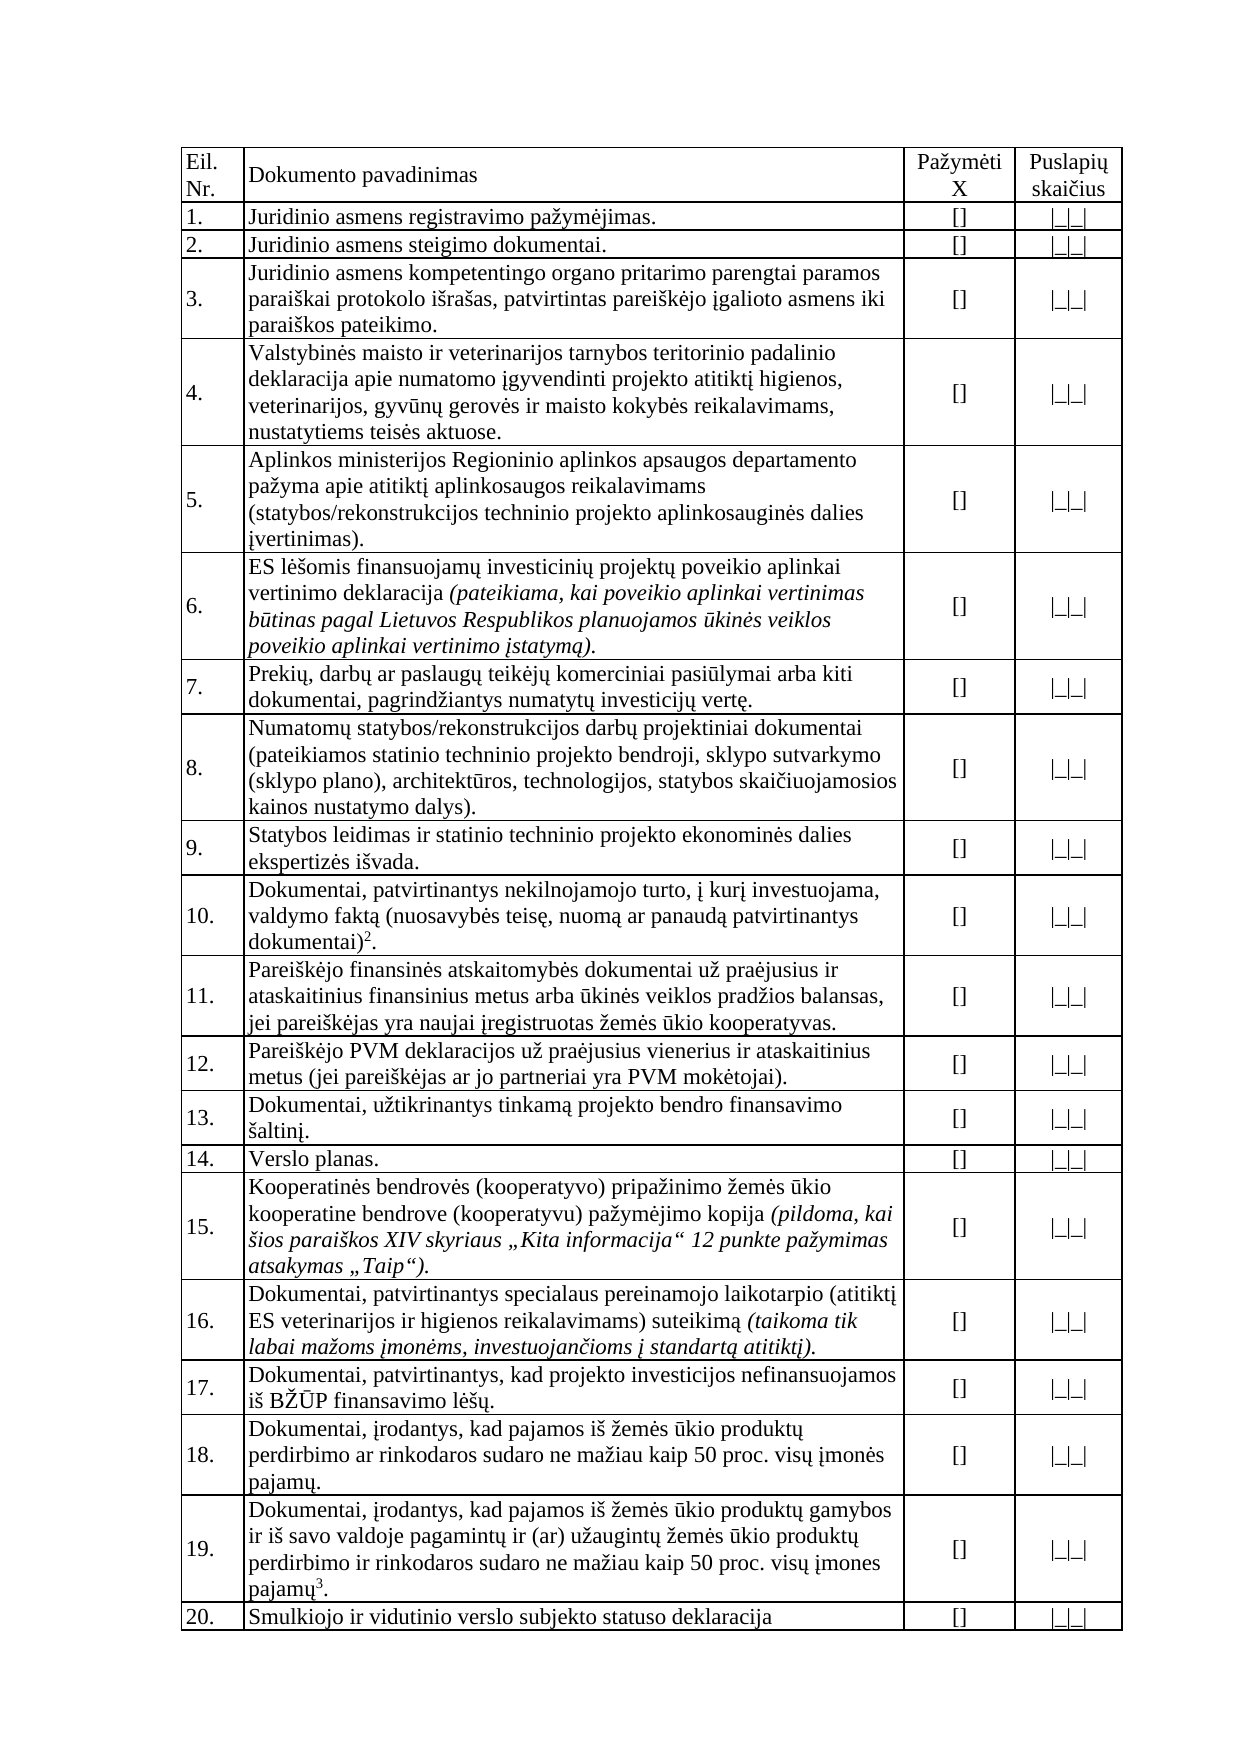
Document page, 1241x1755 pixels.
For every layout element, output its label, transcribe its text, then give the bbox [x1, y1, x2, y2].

table_cell [][] [905, 876, 1014, 955]
table_cell 17. [182, 1361, 243, 1414]
table_cell |_|_| [1016, 259, 1121, 338]
table_cell [][] [905, 1496, 1014, 1601]
table_cell 11. [182, 956, 243, 1035]
table_cell Dokumentai, patvirtinantys, kad projekto investicijos nefinansuojamos iš BŽŪP finansavimo lėšų. [245, 1361, 903, 1414]
table_cell Kooperatinės bendrovės (kooperatyvo) pripažinimo žemės ūkio kooperatine bendrove (kooperatyvu) pažymėjimo kopija (pildoma, kai šios paraiškos XIV skyriaus „Kita informacija“ 12 punkte pažymimas atsakymas „Taip“). [245, 1173, 903, 1279]
table_cell |_|_| [1016, 715, 1121, 820]
table_cell |_|_| [1016, 1361, 1121, 1414]
table_cell [][] [905, 553, 1014, 658]
table_cell Verslo planas. [245, 1146, 903, 1172]
table_cell [][] [905, 259, 1014, 338]
table_cell |_|_| [1016, 1037, 1121, 1089]
table_cell [][] [905, 1603, 1014, 1629]
table_cell |_|_| [1016, 1146, 1121, 1172]
table_cell |_|_| [1016, 1173, 1121, 1279]
table_cell [][] [905, 1146, 1014, 1172]
table_cell [][] [905, 956, 1014, 1035]
table_cell |_|_| [1016, 231, 1121, 257]
table_cell |_|_| [1016, 1603, 1121, 1629]
table_cell |_|_| [1016, 1496, 1121, 1601]
table_cell Dokumentai, užtikrinantys tinkamą projekto bendro finansavimo šaltinį. [245, 1091, 903, 1144]
table_cell 8. [182, 715, 243, 820]
table_cell |_|_| [1016, 1415, 1121, 1494]
table_cell |_|_| [1016, 821, 1121, 874]
table_cell |_|_| [1016, 553, 1121, 658]
table_cell 9. [182, 821, 243, 874]
table_header Pažymėti X [905, 148, 1014, 201]
table_cell 18. [182, 1415, 243, 1494]
table_cell [][] [905, 1173, 1014, 1279]
table_cell [][] [905, 339, 1014, 444]
table_cell Dokumentai, įrodantys, kad pajamos iš žemės ūkio produktų perdirbimo ar rinkodaros sudaro ne mažiau kaip 50 proc. visų įmonės pajamų. [245, 1415, 903, 1494]
table_cell [][] [905, 231, 1014, 257]
table_header Dokumento pavadinimas [245, 148, 903, 201]
table_cell 5. [182, 446, 243, 552]
table_cell [][] [905, 1280, 1014, 1359]
table_cell [][] [905, 1091, 1014, 1144]
table_cell 15. [182, 1173, 243, 1279]
table_cell Juridinio asmens steigimo dokumentai. [245, 231, 903, 257]
table_cell 14. [182, 1146, 243, 1172]
table_cell 4. [182, 339, 243, 444]
table_cell Pareiškėjo finansinės atskaitomybės dokumentai už praėjusius ir ataskaitinius finansinius metus arba ūkinės veiklos pradžios balansas, jei pareiškėjas yra naujai įregistruotas žemės ūkio kooperatyvas. [245, 956, 903, 1035]
table_cell Smulkiojo ir vidutinio verslo subjekto statuso deklaracija [245, 1603, 903, 1629]
table_cell [][] [905, 821, 1014, 874]
table_cell 7. [182, 660, 243, 713]
table_cell 3. [182, 259, 243, 338]
table_cell Juridinio asmens kompetentingo organo pritarimo parengtai paramos paraiškai protokolo išrašas, patvirtintas pareiškėjo įgalioto asmens iki paraiškos pateikimo. [245, 259, 903, 338]
table_cell Dokumentai, įrodantys, kad pajamos iš žemės ūkio produktų gamybos ir iš savo valdoje pagamintų ir (ar) užaugintų žemės ūkio produktų perdirbimo ir rinkodaros sudaro ne mažiau kaip 50 proc. visų įmones pajamų3. [245, 1496, 903, 1601]
table_cell [][] [905, 660, 1014, 713]
table_cell Numatomų statybos/rekonstrukcijos darbų projektiniai dokumentai (pateikiamos statinio techninio projekto bendroji, sklypo sutvarkymo (sklypo plano), architektūros, technologijos, statybos skaičiuojamosios kainos nustatymo dalys). [245, 715, 903, 820]
table_cell |_|_| [1016, 876, 1121, 955]
table_cell 10. [182, 876, 243, 955]
table_cell Dokumentai, patvirtinantys specialaus pereinamojo laikotarpio (atitiktį ES veterinarijos ir higienos reikalavimams) suteikimą (taikoma tik labai mažoms įmonėms, investuojančioms į standartą atitiktį). [245, 1280, 903, 1359]
table_cell |_|_| [1016, 1280, 1121, 1359]
table_cell 13. [182, 1091, 243, 1144]
table_cell [][] [905, 1361, 1014, 1414]
table_cell 16. [182, 1280, 243, 1359]
table_cell 12. [182, 1037, 243, 1089]
table_cell Pareiškėjo PVM deklaracijos už praėjusius vienerius ir ataskaitinius metus (jei pareiškėjas ar jo partneriai yra PVM mokėtojai). [245, 1037, 903, 1089]
table_cell Prekių, darbų ar paslaugų teikėjų komerciniai pasiūlymai arba kiti dokumentai, pagrindžiantys numatytų investicijų vertę. [245, 660, 903, 713]
table_cell 2. [182, 231, 243, 257]
table_cell Aplinkos ministerijos Regioninio aplinkos apsaugos departamento pažyma apie atitiktį aplinkosaugos reikalavimams (statybos/rekonstrukcijos techninio projekto aplinkosauginės dalies įvertinimas). [245, 446, 903, 552]
table_cell |_|_| [1016, 446, 1121, 552]
table_header Eil. Nr. [182, 148, 243, 201]
table_header Puslapių skaičius [1016, 148, 1121, 201]
table_cell 20. [182, 1603, 243, 1629]
table_cell Juridinio asmens registravimo pažymėjimas. [245, 203, 903, 229]
table_cell Dokumentai, patvirtinantys nekilnojamojo turto, į kurį investuojama, valdymo faktą (nuosavybės teisę, nuomą ar panaudą patvirtinantys dokumentai)2. [245, 876, 903, 955]
table_cell 6. [182, 553, 243, 658]
table_cell [][] [905, 446, 1014, 552]
table_cell [][] [905, 1037, 1014, 1089]
table_cell Statybos leidimas ir statinio techninio projekto ekonominės dalies ekspertizės išvada. [245, 821, 903, 874]
table_cell |_|_| [1016, 660, 1121, 713]
table_cell Valstybinės maisto ir veterinarijos tarnybos teritorinio padalinio deklaracija apie numatomo įgyvendinti projekto atitiktį higienos, veterinarijos, gyvūnų gerovės ir maisto kokybės reikalavimams, nustatytiems teisės aktuose. [245, 339, 903, 444]
table_cell |_|_| [1016, 203, 1121, 229]
table_cell 1. [182, 203, 243, 229]
table_cell |_|_| [1016, 339, 1121, 444]
table_cell [][] [905, 715, 1014, 820]
table_cell |_|_| [1016, 956, 1121, 1035]
table_cell 19. [182, 1496, 243, 1601]
table_cell |_|_| [1016, 1091, 1121, 1144]
table_cell [][] [905, 1415, 1014, 1494]
table_cell [][] [905, 203, 1014, 229]
table_cell ES lėšomis finansuojamų investicinių projektų poveikio aplinkai vertinimo deklaracija (pateikiama, kai poveikio aplinkai vertinimas būtinas pagal Lietuvos Respublikos planuojamos ūkinės veiklos poveikio aplinkai vertinimo įstatymą). [245, 553, 903, 658]
